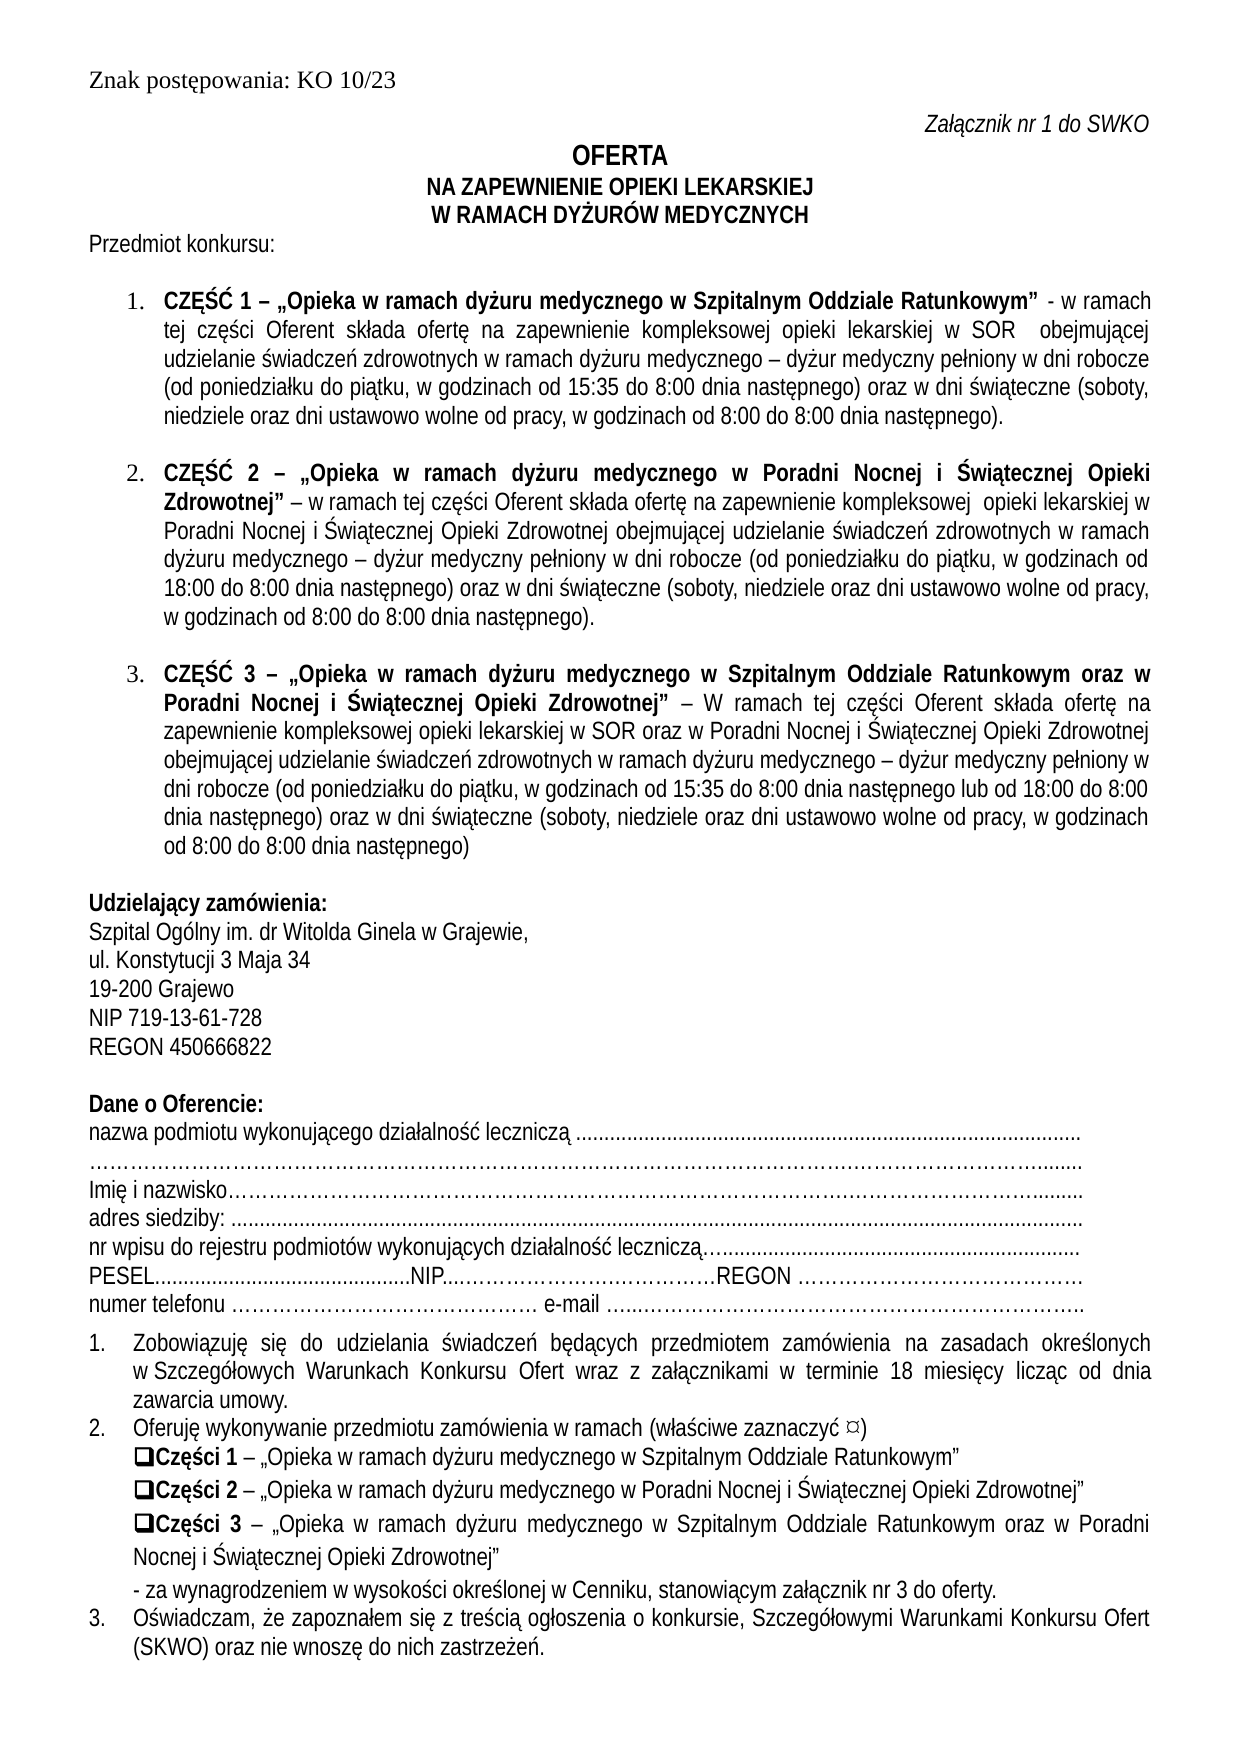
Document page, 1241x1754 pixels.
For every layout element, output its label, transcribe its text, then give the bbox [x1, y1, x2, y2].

text NA ZAPEWNIENIE OPIEKI LEKARSKIEJ [88, 171, 1152, 200]
text Imię i nazwisko……………………………………………………………………………….………………………......... [88, 1175, 1152, 1203]
text Dane o Oferencie: [88, 1089, 1152, 1117]
text W RAMACH DYŻURÓW MEDYCZNYCH [88, 200, 1152, 229]
text Załącznik nr 1 do SWKO [88, 109, 1152, 138]
text OFERTA [88, 138, 1152, 171]
text Części 2 – „Opieka w ramach dyżuru medycznego w Poradni Nocnej i Świątecznej Opieki Zdrowotnej” [133, 1475, 1152, 1504]
text Udzielający zamówienia: [88, 888, 1152, 917]
subtitle Przedmiot konkursu: [88, 229, 1152, 257]
text REGON 450666822 [88, 1031, 1152, 1060]
text 3. Oświadczam, że zapoznałem się z treścią ogłoszenia o konkursie, Szczegółowymi Warunkami Konkursu Ofert (SKWO) oraz nie wnoszę do nich zastrzeżeń. [88, 1603, 1152, 1661]
text adres siedziby: ...................................................................................................................................................... [88, 1203, 1152, 1232]
text Szpital Ogólny im. dr Witolda Ginela w Grajewie, [88, 917, 1152, 946]
text nazwa podmiotu wykonującego działalność leczniczą ......................................................................................... [88, 1117, 1152, 1146]
text numer telefonu ……………………………………… e-mail …...……………………………………………………….. [88, 1289, 1152, 1318]
text - za wynagrodzeniem w wysokości określonej w Cenniku, stanowiącym załącznik nr 3 do oferty. [88, 1574, 1152, 1603]
text NIP 719-13-61-728 [88, 1003, 1152, 1031]
text ………………………………………………………………………………………………….………………………........ [88, 1146, 1152, 1175]
text 19-200 Grajewo [88, 974, 1152, 1003]
list CZĘŚĆ 2 – „Opieka w ramach dyżuru medycznego w Poradni Nocnej i Świątecznej Opieki Zdrowotnej” – w ramach tej części Oferent składa ofertę na zapewnienie kompleksowej opieki lekarskiej w Poradni Nocnej i Świątecznej Opieki Zdrowotnej obejmującej udzielanie świadczeń zdrowotnych w ramach dyżuru medycznego – dyżur medyczny pełniony w dni robocze (od poniedziałku do piątku, w godzinach od 18:00 do 8:00 dnia następnego) oraz w dni świąteczne (soboty, niedziele oraz dni ustawowo wolne od pracy, w godzinach od 8:00 do 8:00 dnia następnego). [126, 458, 1152, 630]
text PESEL.............................................NIP....………………….……………REGON …………………………………… [88, 1261, 1152, 1289]
text 1. Zobowiązuję się do udzielania świadczeń będących przedmiotem zamówienia na zasadach określonych w Szczegółowych Warunkach Konkursu Ofert wraz z załącznikami w terminie 18 miesięcy licząc od dnia zawarcia umowy. [88, 1327, 1152, 1413]
text 2. Oferuję wykonywanie przedmiotu zamówienia w ramach (właściwe zaznaczyć ) [88, 1413, 1152, 1442]
list CZĘŚĆ 1 – „Opieka w ramach dyżuru medycznego w Szpitalnym Oddziale Ratunkowym” - w ramach tej części Oferent składa ofertę na zapewnienie kompleksowej opieki lekarskiej w SOR obejmującej udzielanie świadczeń zdrowotnych w ramach dyżuru medycznego – dyżur medyczny pełniony w dni robocze (od poniedziałku do piątku, w godzinach od 15:35 do 8:00 dnia następnego) oraz w dni świąteczne (soboty, niedziele oraz dni ustawowo wolne od pracy, w godzinach od 8:00 do 8:00 dnia następnego). [126, 286, 1152, 429]
text Części 1 – „Opieka w ramach dyżuru medycznego w Szpitalnym Oddziale Ratunkowym” [133, 1442, 1152, 1471]
text Części 3 – „Opieka w ramach dyżuru medycznego w Szpitalnym Oddziale Ratunkowym oraz w Poradni Nocnej i Świątecznej Opieki Zdrowotnej” [133, 1508, 1152, 1570]
list CZĘŚĆ 3 – „Opieka w ramach dyżuru medycznego w Szpitalnym Oddziale Ratunkowym oraz w Poradni Nocnej i Świątecznej Opieki Zdrowotnej” – W ramach tej części Oferent składa ofertę na zapewnienie kompleksowej opieki lekarskiej w SOR oraz w Poradni Nocnej i Świątecznej Opieki Zdrowotnej obejmującej udzielanie świadczeń zdrowotnych w ramach dyżuru medycznego – dyżur medyczny pełniony w dni robocze (od poniedziałku do piątku, w godzinach od 15:35 do 8:00 dnia następnego lub od 18:00 do 8:00 dnia następnego) oraz w dni świąteczne (soboty, niedziele oraz dni ustawowo wolne od pracy, w godzinach od 8:00 do 8:00 dnia następnego) [126, 659, 1152, 859]
text nr wpisu do rejestru podmiotów wykonujących działalność leczniczą…............................................................... [88, 1232, 1152, 1261]
text ul. Konstytucji 3 Maja 34 [88, 946, 1152, 974]
